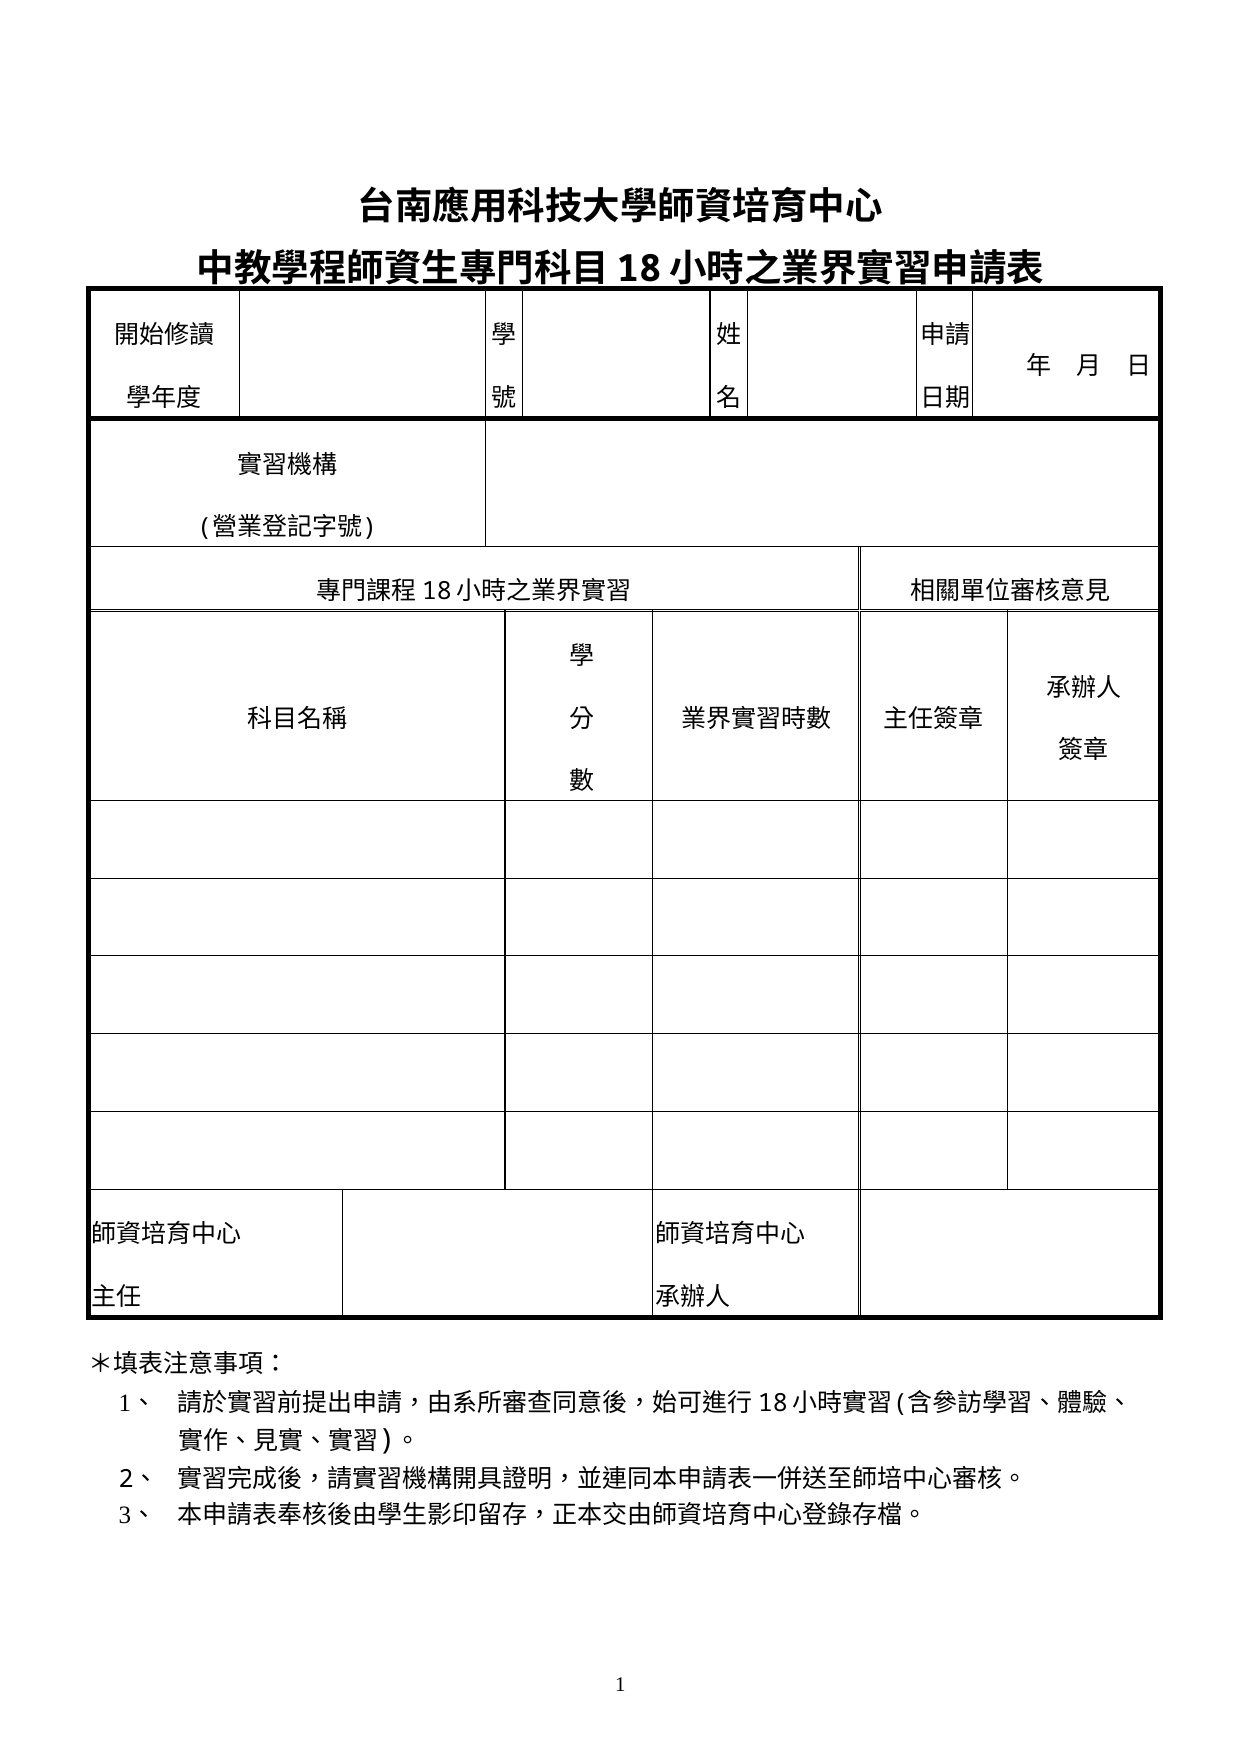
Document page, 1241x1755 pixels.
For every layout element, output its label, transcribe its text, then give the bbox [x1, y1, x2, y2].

table_cell [91, 1034, 504, 1111]
table_cell 師資培育中心 主任 [91, 1190, 342, 1315]
table_cell 師資培育中心 承辦人 [653, 1190, 858, 1315]
table_cell 學 分 數 [506, 612, 652, 800]
table_cell [861, 801, 1007, 878]
table_cell [506, 801, 652, 878]
table_cell [653, 1034, 858, 1111]
table_header 開始修讀 學年度 [91, 291, 239, 416]
table_cell [1008, 801, 1158, 878]
table_cell [653, 801, 858, 878]
text 台南應用科技大學師資培育中心 [89, 161, 1152, 224]
table_cell [861, 1034, 1007, 1111]
table_cell 實習機構 (營業登記字號) [91, 421, 485, 546]
table_cell 主任簽章 [861, 612, 1007, 800]
table_cell 相關單位審核意見 [861, 547, 1158, 609]
table_cell [506, 1112, 652, 1189]
text ＊填表注意事項： [89, 1320, 1152, 1382]
table_cell [861, 1190, 1158, 1315]
table_cell [343, 1190, 652, 1315]
table_cell [1008, 879, 1158, 955]
table_header [748, 291, 916, 416]
table_cell [653, 956, 858, 1033]
table_cell [486, 421, 1158, 546]
table_cell 業界實習時數 [653, 612, 858, 800]
list 本申請表奉核後由學生影印留存，正本交由師資培育中心登錄存檔。 [118, 1494, 1152, 1531]
table_cell [861, 956, 1007, 1033]
table_cell [506, 879, 652, 955]
table_cell [91, 1112, 504, 1189]
table_cell [653, 1112, 858, 1189]
table_header 年 月 日 [973, 291, 1158, 416]
table_header 申請 日期 [917, 291, 972, 416]
table_header 姓名 [711, 291, 747, 416]
table_cell [1008, 956, 1158, 1033]
table_cell [861, 1112, 1007, 1189]
table_cell [861, 879, 1007, 955]
table_cell [506, 956, 652, 1033]
table_cell [1008, 1034, 1158, 1111]
table_header [523, 291, 709, 416]
table_cell [91, 801, 504, 878]
list 請於實習前提出申請，由系所審查同意後，始可進行18小時實習(含參訪學習、體驗、實作、見實、實習)。 [118, 1382, 1152, 1458]
table_cell [653, 879, 858, 955]
table_cell [506, 1034, 652, 1111]
text 中教學程師資生專門科目18小時之業界實習申請表 [89, 224, 1152, 286]
table_cell 科目名稱 [91, 612, 504, 800]
table_cell [91, 879, 504, 955]
table_header [240, 291, 485, 416]
table_cell 專門課程18小時之業界實習 [91, 547, 858, 609]
list 實習完成後，請實習機構開具證明，並連同本申請表一併送至師培中心審核。 [118, 1458, 1152, 1494]
table_cell [91, 956, 504, 1033]
table_cell [1008, 1112, 1158, 1189]
table_header 學號 [486, 291, 522, 416]
table_cell 承辦人 簽章 [1008, 612, 1158, 800]
